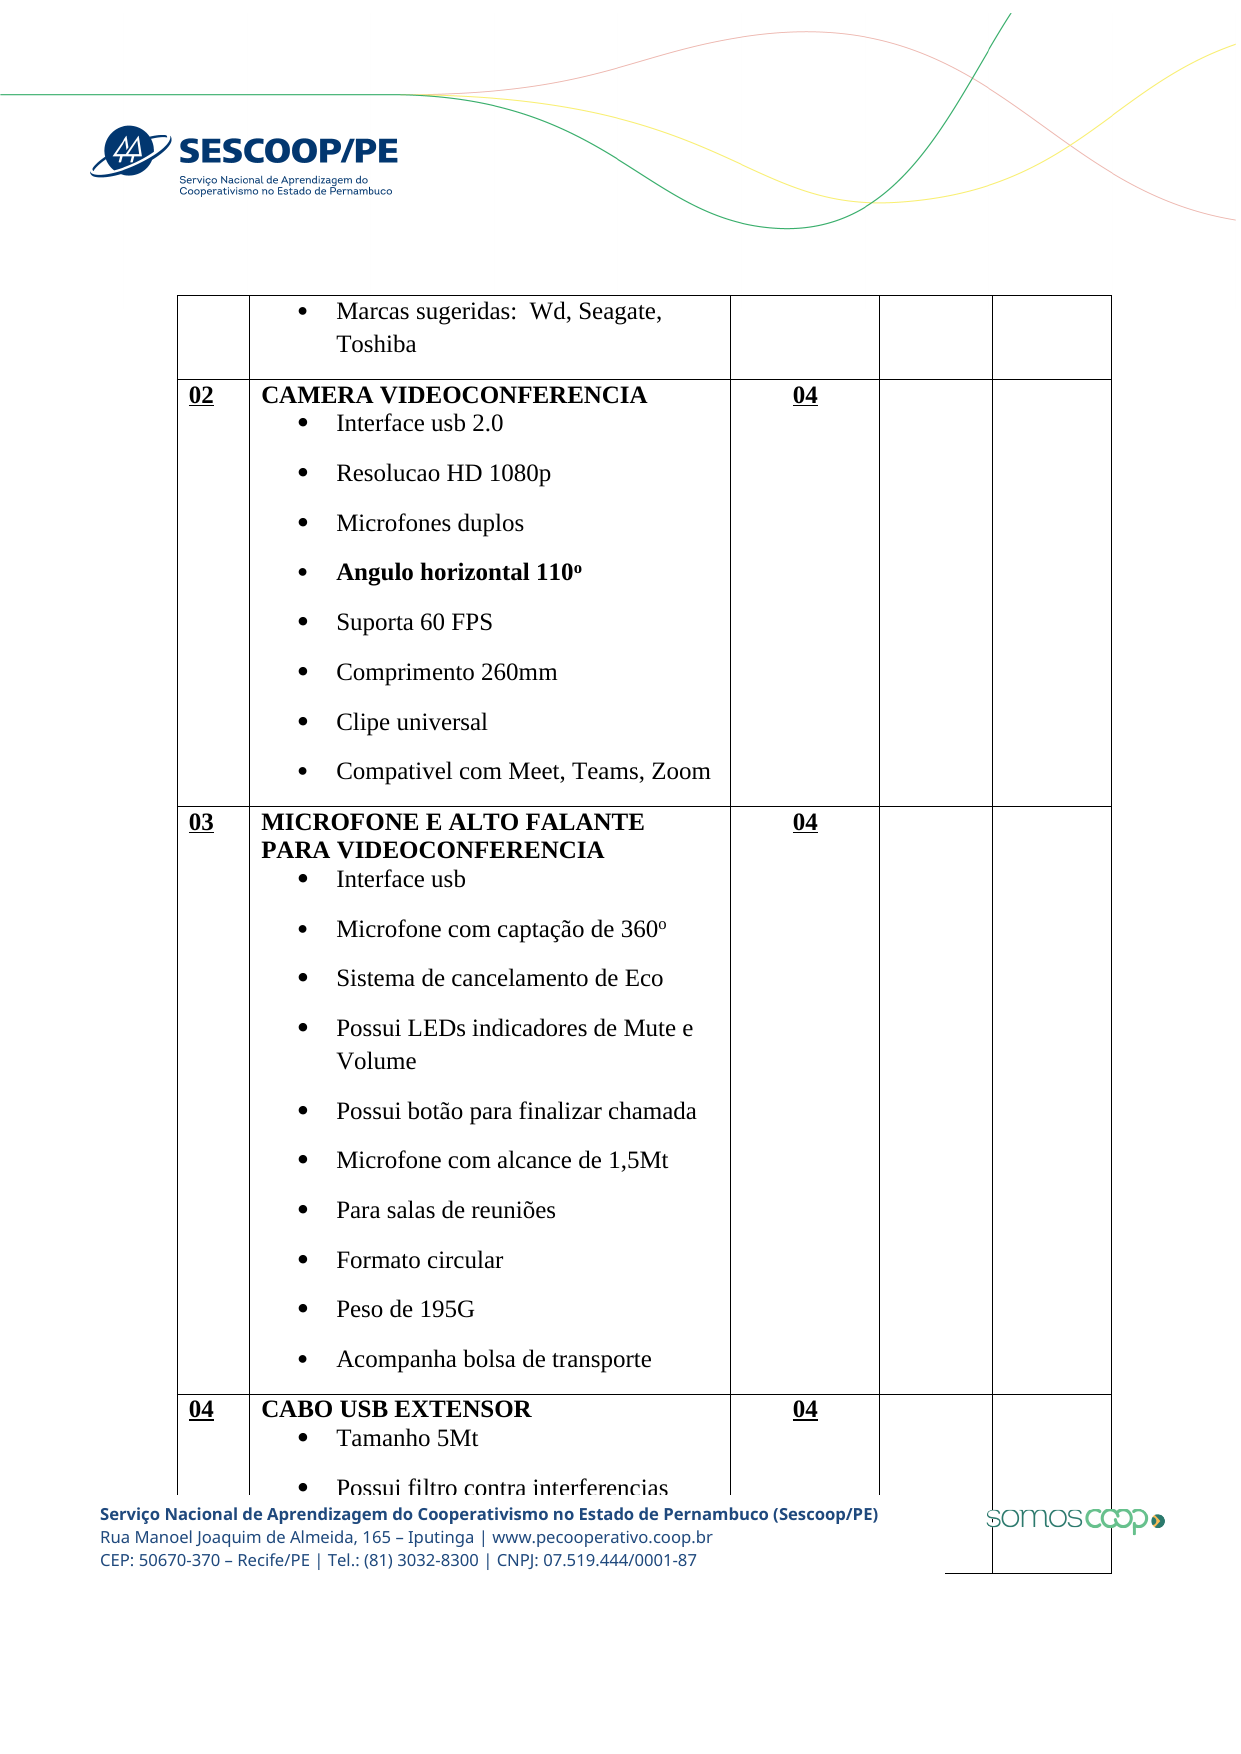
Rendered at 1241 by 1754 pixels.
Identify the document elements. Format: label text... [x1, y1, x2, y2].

table_cell [731, 309, 879, 379]
table_cell 03 [178, 807, 249, 1393]
table_cell HD 2Tb Interface usb 3.0 Capacidade: 2Tb Formato portátil Marcas sugeridas: Wd, Seagate, Toshiba [250, 309, 730, 379]
table_cell 04 [731, 380, 879, 806]
table_cell [993, 1528, 1111, 1572]
table_cell MICROFONE E ALTO FALANTE PARA VIDEOCONFERENCIA Interface usb Microfone com captação de 360o Sistema de cancelamento de Eco Possui LEDs indicadores de Mute e Volume Possui botão para finalizar chamada Microfone com alcance de 1,5Mt Para salas de reuniões Formato circular Peso de 195G Acompanha bolsa de transporte [250, 807, 730, 1393]
table_cell [993, 380, 1111, 806]
table_cell 04 [731, 807, 879, 1393]
table_cell [993, 1395, 1111, 1509]
table_cell [880, 1395, 992, 1572]
table_cell CAMERA VIDEOCONFERENCIA Interface usb 2.0 Resolucao HD 1080p Microfones duplos Angulo horizontal 110o Suporta 60 FPS Comprimento 260mm Clipe universal Compativel com Meet, Teams, Zoom [250, 380, 730, 806]
table_cell 04 [731, 1395, 879, 1495]
table_cell [880, 380, 992, 806]
table_cell [993, 309, 1111, 379]
table_cell [880, 807, 992, 1393]
table_cell CABO USB EXTENSOR Tamanho 5Mt Possui filtro contra interferencias Com conectores em cobre Conector USB A (macho/femea) [250, 1395, 730, 1495]
table_cell [993, 807, 1111, 1393]
table_cell [880, 309, 992, 379]
table_cell 04 [178, 1395, 249, 1495]
table_cell 02 [178, 380, 249, 806]
table_cell [178, 309, 249, 379]
